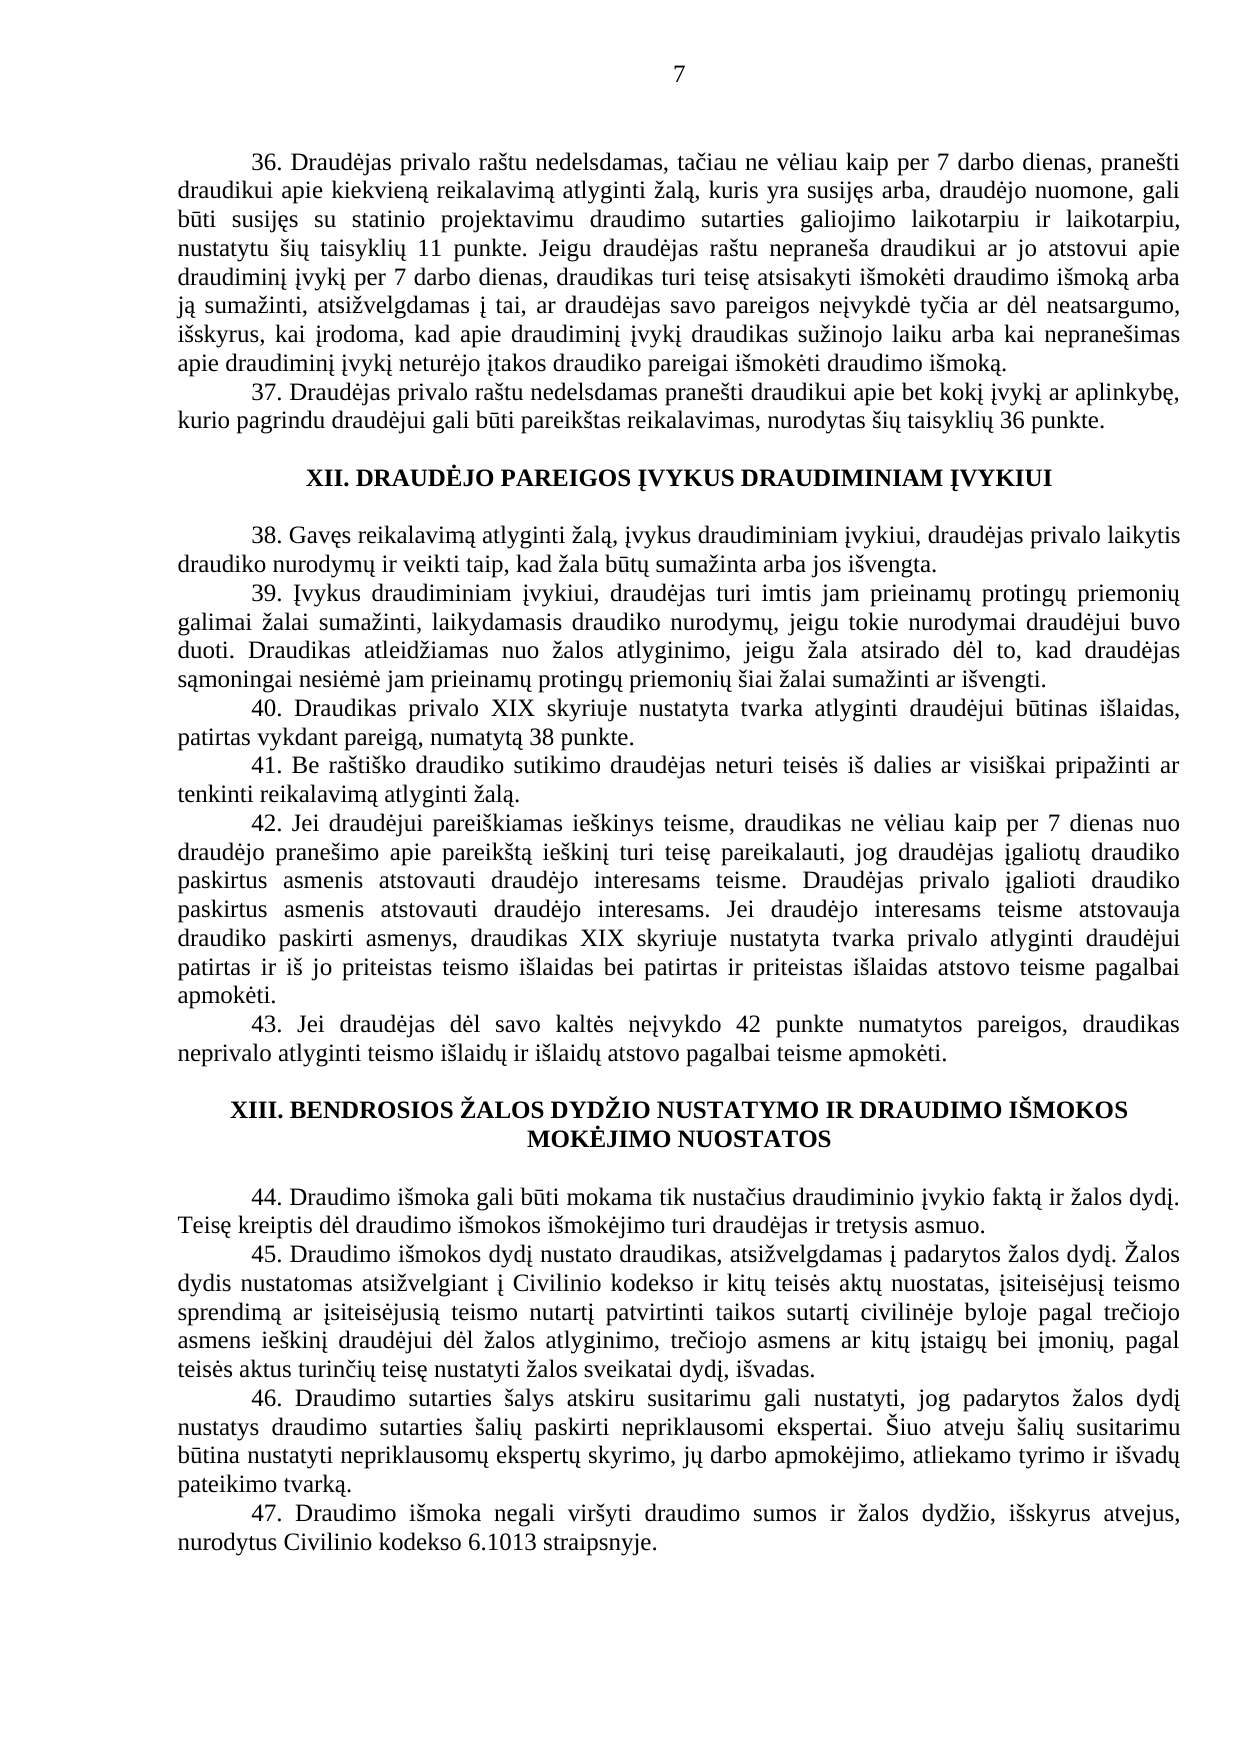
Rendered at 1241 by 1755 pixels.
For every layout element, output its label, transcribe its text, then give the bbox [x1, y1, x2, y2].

text XII. Draudėjo pareigos įvykus draudiminiam įvykiui [177, 463, 1181, 492]
text 42. Jei draudėjui pareiškiamas ieškinys teisme, draudikas ne vėliau kaip per 7 dienas nuo draudėjo pranešimo apie pareikštą ieškinį turi teisę pareikalauti, jog draudėjas įgaliotų draudiko paskirtus asmenis atstovauti draudėjo interesams teisme. Draudėjas privalo įgalioti draudiko paskirtus asmenis atstovauti draudėjo interesams. Jei draudėjo interesams teisme atstovauja draudiko paskirti asmenys, draudikas XIX skyriuje nustatyta tvarka privalo atlyginti draudėjui patirtas ir iš jo priteistas teismo išlaidas bei patirtas ir priteistas išlaidas atstovo teisme pagalbai apmokėti. [177, 808, 1181, 1009]
text XIII. Bendrosios žalos dydžio nustatymo ir draudimo išmokos mokėjimo nuostatos [177, 1096, 1181, 1153]
text 46. Draudimo sutarties šalys atskiru susitarimu gali nustatyti, jog padarytos žalos dydį nustatys draudimo sutarties šalių paskirti nepriklausomi ekspertai. Šiuo atveju šalių susitarimu būtina nustatyti nepriklausomų ekspertų skyrimo, jų darbo apmokėjimo, atliekamo tyrimo ir išvadų pateikimo tvarką. [177, 1383, 1181, 1498]
text 40. Draudikas privalo XIX skyriuje nustatyta tvarka atlyginti draudėjui būtinas išlaidas, patirtas vykdant pareigą, numatytą 38 punkte. [177, 693, 1181, 751]
text 36. Draudėjas privalo raštu nedelsdamas, tačiau ne vėliau kaip per 7 darbo dienas, pranešti draudikui apie kiekvieną reikalavimą atlyginti žalą, kuris yra susijęs arba, draudėjo nuomone, gali būti susijęs su statinio projektavimu draudimo sutarties galiojimo laikotarpiu ir laikotarpiu, nustatytu šių taisyklių 11 punkte. Jeigu draudėjas raštu nepraneša draudikui ar jo atstovui apie draudiminį įvykį per 7 darbo dienas, draudikas turi teisę atsisakyti išmokėti draudimo išmoką arba ją sumažinti, atsižvelgdamas į tai, ar draudėjas savo pareigos neįvykdė tyčia ar dėl neatsargumo, išskyrus, kai įrodoma, kad apie draudiminį įvykį draudikas sužinojo laiku arba kai nepranešimas apie draudiminį įvykį neturėjo įtakos draudiko pareigai išmokėti draudimo išmoką. [177, 147, 1181, 377]
text 47. Draudimo išmoka negali viršyti draudimo sumos ir žalos dydžio, išskyrus atvejus, nurodytus Civilinio kodekso 6.1013 straipsnyje. [177, 1498, 1181, 1556]
text 38. Gavęs reikalavimą atlyginti žalą, įvykus draudiminiam įvykiui, draudėjas privalo laikytis draudiko nurodymų ir veikti taip, kad žala būtų sumažinta arba jos išvengta. [177, 521, 1181, 578]
text 39. Įvykus draudiminiam įvykiui, draudėjas turi imtis jam prieinamų protingų priemonių galimai žalai sumažinti, laikydamasis draudiko nurodymų, jeigu tokie nurodymai draudėjui buvo duoti. Draudikas atleidžiamas nuo žalos atlyginimo, jeigu žala atsirado dėl to, kad draudėjas sąmoningai nesiėmė jam prieinamų protingų priemonių šiai žalai sumažinti ar išvengti. [177, 578, 1181, 693]
text 41. Be raštiško draudiko sutikimo draudėjas neturi teisės iš dalies ar visiškai pripažinti ar tenkinti reikalavimą atlyginti žalą. [177, 751, 1181, 808]
text 45. Draudimo išmokos dydį nustato draudikas, atsižvelgdamas į padarytos žalos dydį. Žalos dydis nustatomas atsižvelgiant į Civilinio kodekso ir kitų teisės aktų nuostatas, įsiteisėjusį teismo sprendimą ar įsiteisėjusią teismo nutartį patvirtinti taikos sutartį civilinėje byloje pagal trečiojo asmens ieškinį draudėjui dėl žalos atlyginimo, trečiojo asmens ar kitų įstaigų bei įmonių, pagal teisės aktus turinčių teisę nustatyti žalos sveikatai dydį, išvadas. [177, 1239, 1181, 1383]
text 37. Draudėjas privalo raštu nedelsdamas pranešti draudikui apie bet kokį įvykį ar aplinkybę, kurio pagrindu draudėjui gali būti pareikštas reikalavimas, nurodytas šių taisyklių 36 punkte. [177, 377, 1181, 434]
text 44. Draudimo išmoka gali būti mokama tik nustačius draudiminio įvykio faktą ir žalos dydį. Teisę kreiptis dėl draudimo išmokos išmokėjimo turi draudėjas ir tretysis asmuo. [177, 1182, 1181, 1239]
text 43. Jei draudėjas dėl savo kaltės neįvykdo 42 punkte numatytos pareigos, draudikas neprivalo atlyginti teismo išlaidų ir išlaidų atstovo pagalbai teisme apmokėti. [177, 1009, 1181, 1067]
